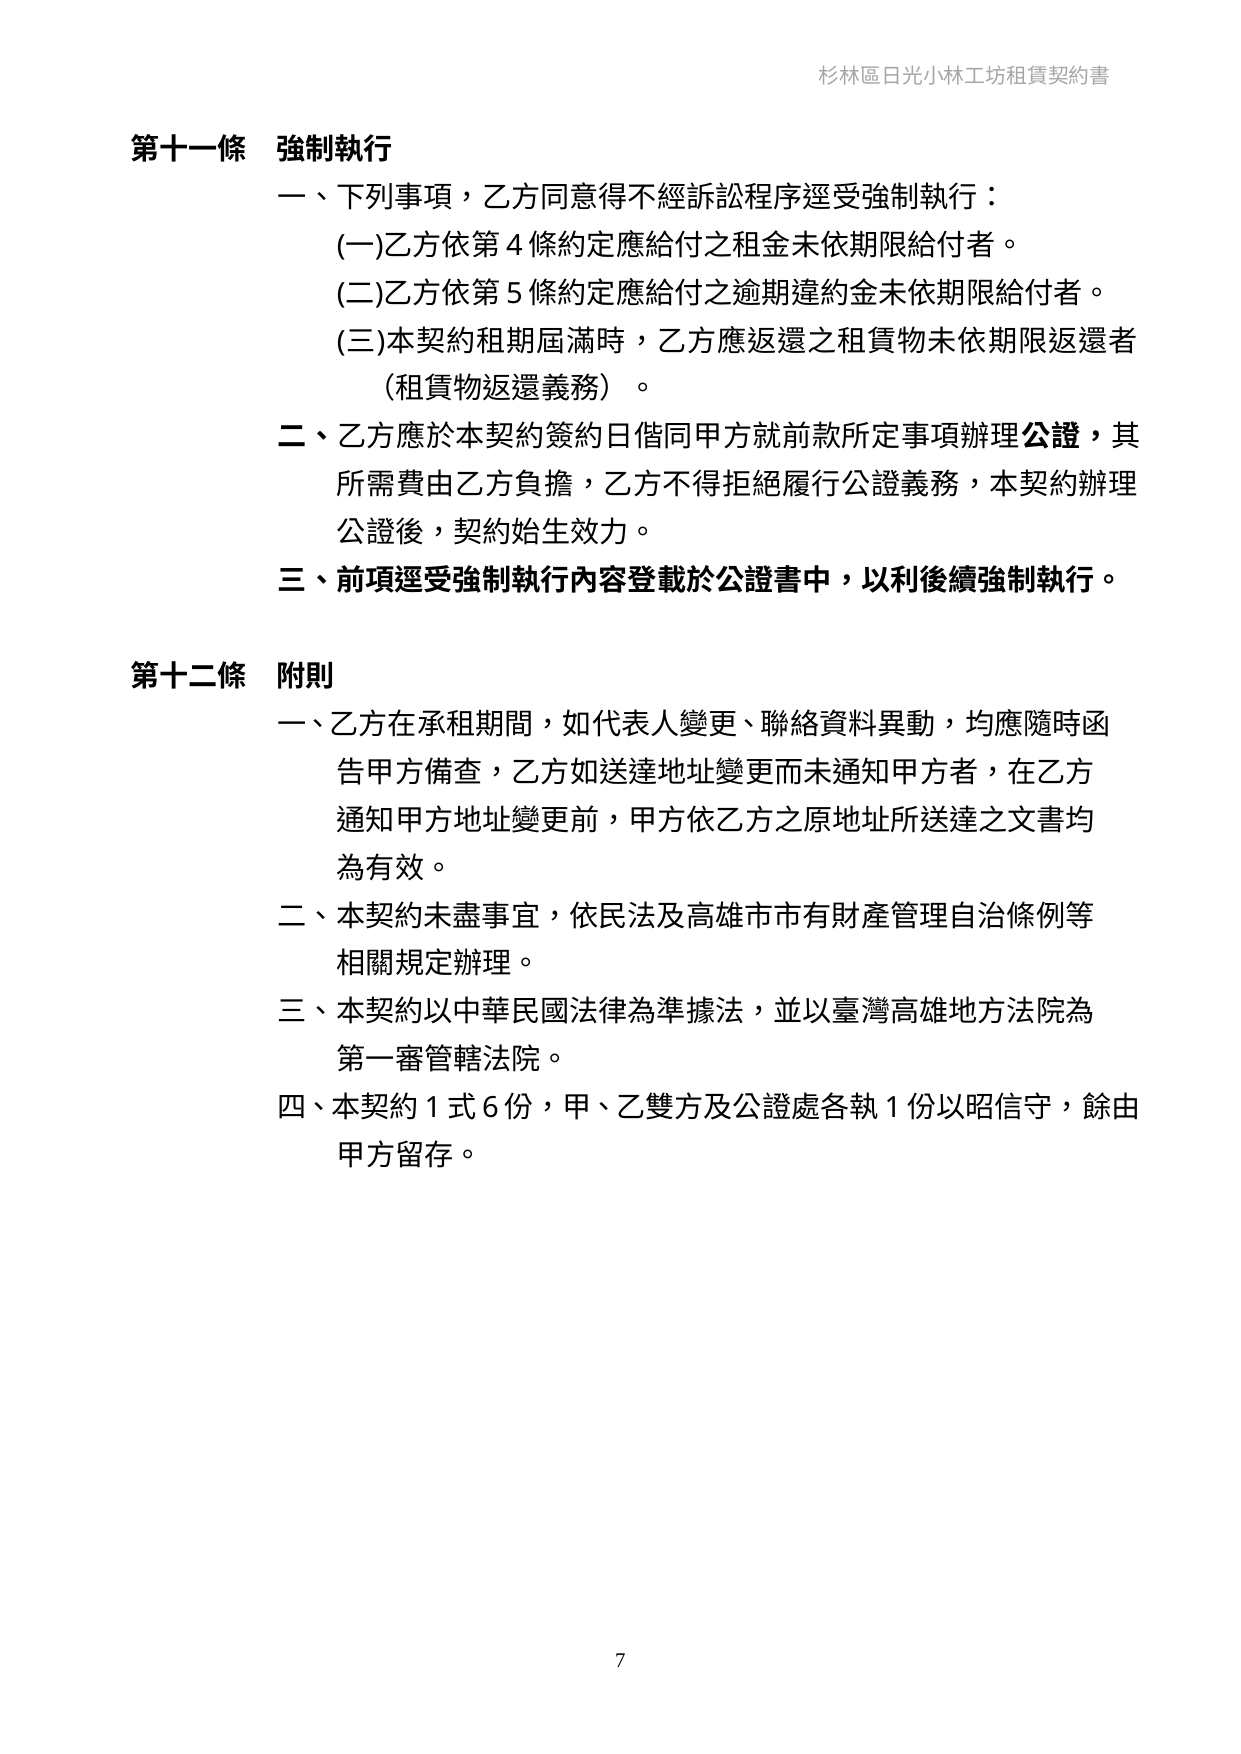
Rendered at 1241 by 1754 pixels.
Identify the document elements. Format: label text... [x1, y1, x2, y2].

text 四、本契約1式6份，甲、乙雙方及公證處各執1份以昭信守，餘由甲方留存。 [278, 1079, 1140, 1175]
text 一、下列事項，乙方同意得不經訴訟程序逕受強制執行： [278, 169, 1110, 217]
text (二)乙方依第5條約定應給付之逾期違約金未依期限給付者。 [337, 265, 1140, 313]
text 三、本契約以中華民國法律為準據法，並以臺灣高雄地方法院為第一審管轄法院。 [277, 983, 1110, 1079]
text (三)本契約租期屆滿時，乙方應返還之租賃物未依期限返還者（租賃物返還義務）。 [337, 313, 1140, 408]
text 二、乙方應於本契約簽約日偕同甲方就前款所定事項辦理公證，其所需費由乙方負擔，乙方不得拒絕履行公證義務，本契約辦理公證後，契約始生效力。 [278, 408, 1140, 552]
text 二、本契約未盡事宜，依民法及高雄市市有財產管理自治條例等相關規定辦理。 [277, 888, 1110, 983]
text 一、乙方在承租期間，如代表人變更、聯絡資料異動，均應隨時函告甲方備查，乙方如送達地址變更而未通知甲方者，在乙方通知甲方地址變更前，甲方依乙方之原地址所送達之文書均為有效。 [277, 696, 1110, 888]
text 三、前項逕受強制執行內容登載於公證書中，以利後續強制執行。 [278, 552, 1140, 600]
text (一)乙方依第4條約定應給付之租金未依期限給付者。 [337, 217, 1140, 265]
text 第十二條 附則 [130, 648, 1110, 696]
text 第十一條 強制執行 [130, 121, 1110, 169]
